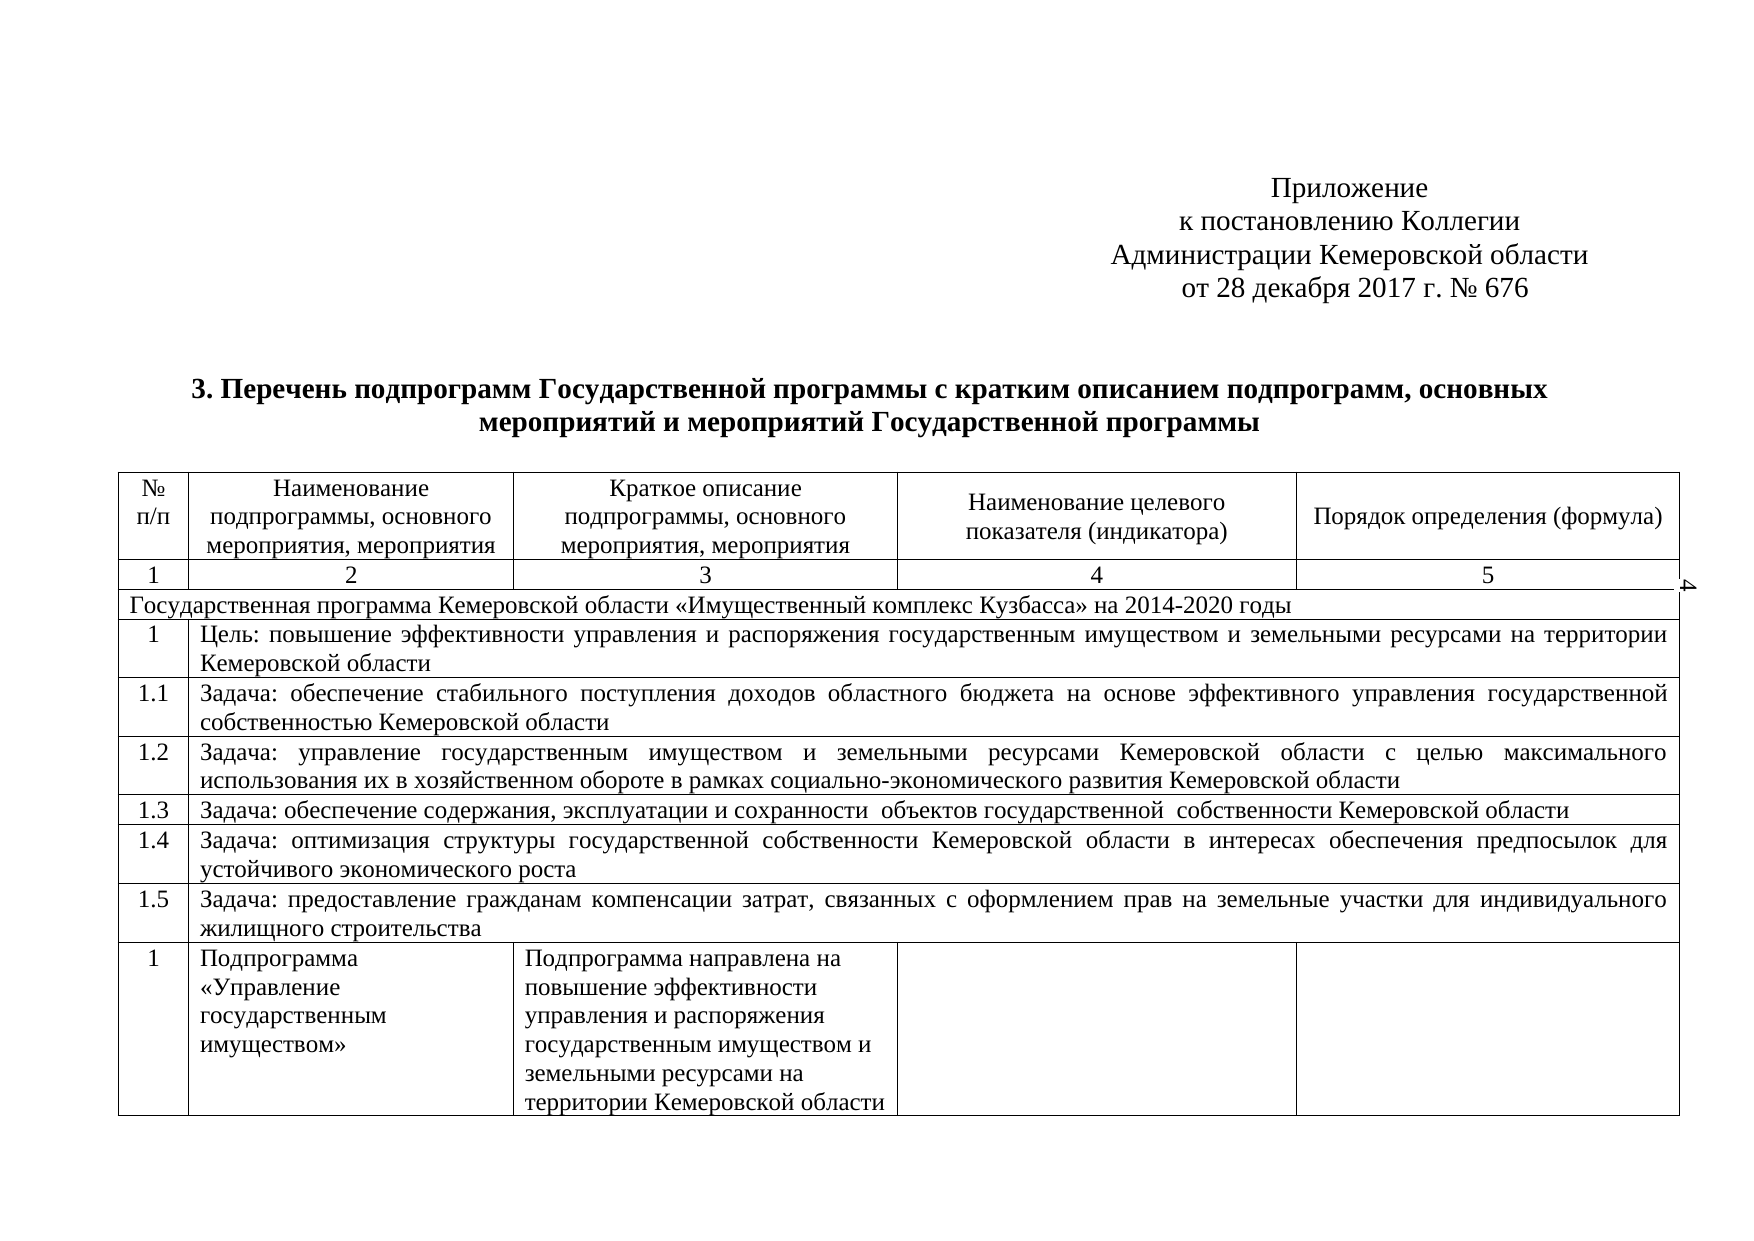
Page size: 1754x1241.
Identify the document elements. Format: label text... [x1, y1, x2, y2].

text от 28 декабря 2017 г. № 676 [118, 270, 1636, 304]
table_cell 5 [1297, 560, 1679, 589]
text Приложение [1063, 136, 1636, 203]
table_cell 1.4 [119, 825, 188, 883]
text к постановлению Коллегии [1063, 203, 1636, 237]
text 3. Перечень подпрограмм Государственной программы с кратким описанием подпрограмм, основных мероприятий и мероприятий Государственной программы [118, 371, 1621, 438]
table_cell Задача: обеспечение стабильного поступления доходов областного бюджета на основе эффективного управления государственной собственностью Кемеровской области [189, 678, 1679, 736]
table_header Краткое описание подпрограммы, основного мероприятия, мероприятия [514, 473, 897, 559]
table_cell Задача: оптимизация структуры государственной собственности Кемеровской области в интересах обеспечения предпосылок для устойчивого экономического роста [189, 825, 1679, 883]
table_cell 1.1 [119, 678, 188, 736]
table_header Порядок определения (формула) [1297, 473, 1679, 559]
table_cell Цель: повышение эффективности управления и распоряжения государственным имуществом и земельными ресурсами на территории Кемеровской области [189, 620, 1679, 677]
table_cell 1 [119, 560, 188, 589]
table_cell Государственная программа Кемеровской области «Имущественный комплекс Кузбасса» на 2014-2020 годы [119, 590, 1679, 618]
table_header Наименование подпрограммы, основного мероприятия, мероприятия [189, 473, 513, 559]
table_cell [1297, 943, 1679, 1115]
table_cell Задача: предоставление гражданам компенсации затрат, связанных с оформлением прав на земельные участки для индивидуального жилищного строительства [189, 884, 1679, 942]
table_cell 1.3 [119, 795, 188, 824]
text Администрации Кемеровской области [1063, 237, 1636, 270]
table_cell Задача: обеспечение содержания, эксплуатации и сохранности объектов государственной собственности Кемеровской области [189, 795, 1679, 824]
table_cell 1.5 [119, 884, 188, 942]
table_cell Подпрограмма направлена на повышение эффективности управления и распоряжения государственным имуществом и земельными ресурсами на территории Кемеровской области [514, 943, 897, 1115]
table_cell Подпрограмма «Управление государственным имуществом» [189, 943, 513, 1115]
table_header № п/п [119, 473, 188, 559]
table_cell 3 [514, 560, 897, 589]
table_cell Задача: управление государственным имуществом и земельными ресурсами Кемеровской области с целью максимального использования их в хозяйственном обороте в рамках социально-экономического развития Кемеровской области [189, 737, 1679, 794]
table_cell 4 [898, 560, 1296, 589]
table_cell 1 [119, 943, 188, 1115]
table_header Наименование целевого показателя (индикатора) [898, 473, 1296, 559]
table_cell 1 [119, 620, 188, 677]
table_cell 1.2 [119, 737, 188, 794]
table_cell [898, 943, 1296, 1115]
table_cell 2 [189, 560, 513, 589]
